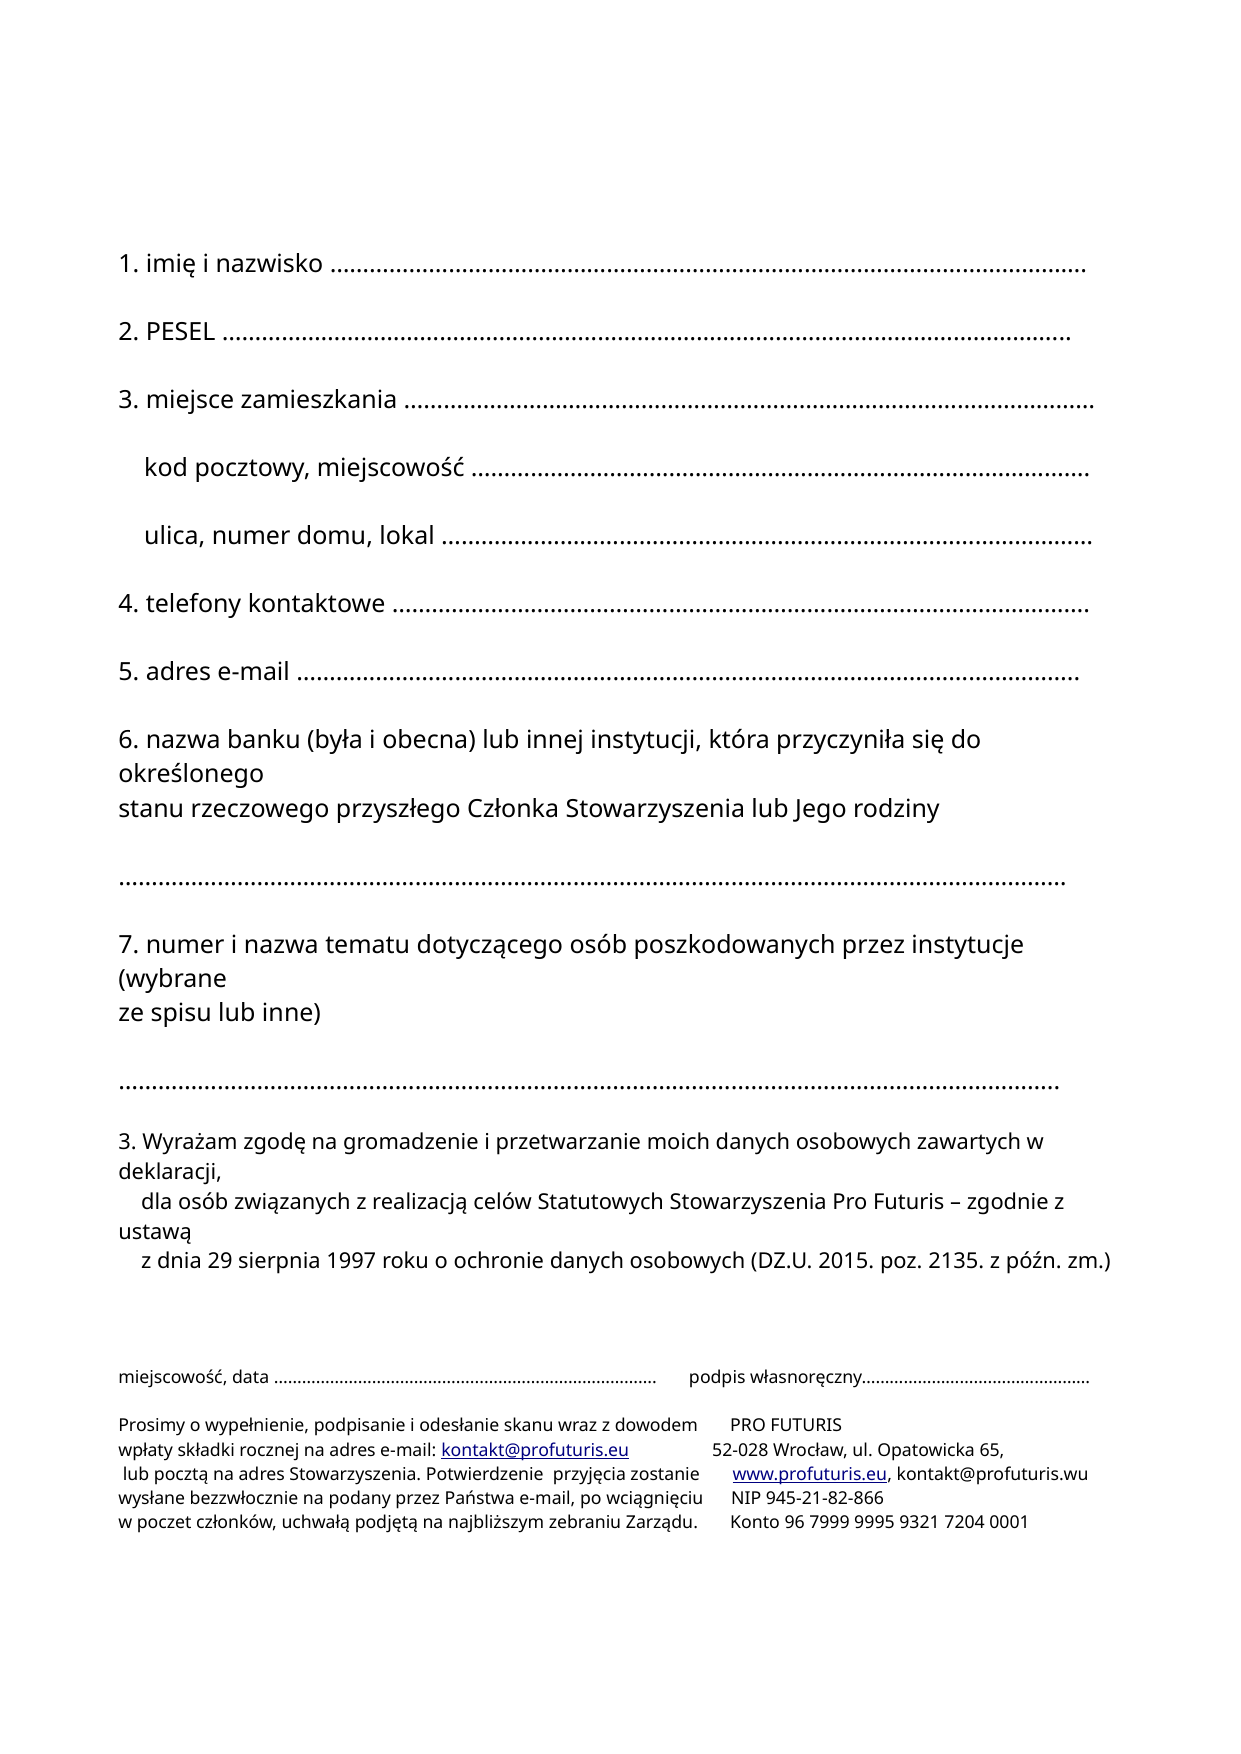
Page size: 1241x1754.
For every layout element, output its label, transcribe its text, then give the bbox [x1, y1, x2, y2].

text wpłaty składki rocznej na adres e-mail: kontakt@profuturis.eu 52-028 Wrocław, ul. Opatowicka 65, [118, 1437, 1122, 1461]
text Prosimy o wypełnienie, podpisanie i odesłanie skanu wraz z dowodem PRO FUTURIS [118, 1413, 1122, 1437]
text wysłane bezzwłocznie na podany przez Państwa e-mail, po wciągnięciu NIP 945-21-82-866 [118, 1485, 1122, 1509]
text z dnia 29 sierpnia 1997 roku o ochronie danych osobowych (DZ.U. 2015. poz. 2135. z późn. zm.) [118, 1245, 1122, 1275]
text w poczet członków, uchwałą podjętą na najbliższym zebraniu Zarządu. Konto 96 7999 9995 9321 7204 0001 [118, 1509, 1122, 1534]
text lub pocztą na adres Stowarzyszenia. Potwierdzenie przyjęcia zostanie www.profuturis.eu, kontakt@profuturis.wu [118, 1461, 1122, 1485]
text 3. Wyrażam zgodę na gromadzenie i przetwarzanie moich danych osobowych zawartych w deklaracji, [118, 1126, 1122, 1186]
text dla osób związanych z realizacją celów Statutowych Stowarzyszenia Pro Futuris – zgodnie z ustawą [118, 1186, 1122, 1245]
text miejscowość, data ……………………………………...………………………………. podpis własnoręczny……………………….………………… [118, 1364, 1122, 1389]
